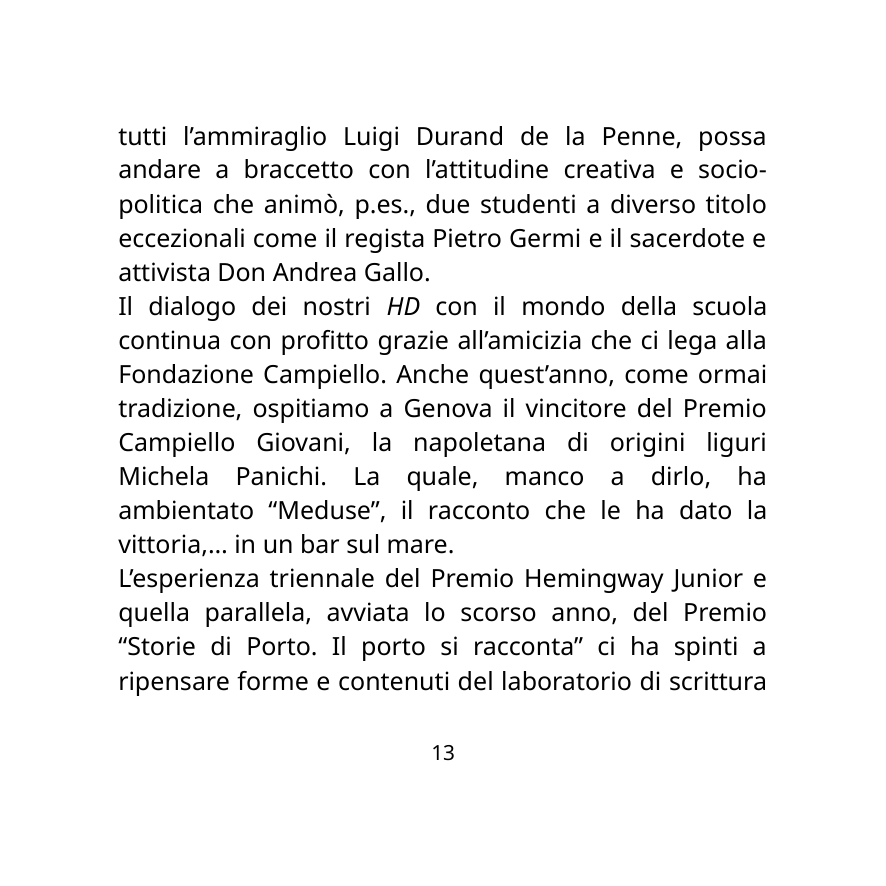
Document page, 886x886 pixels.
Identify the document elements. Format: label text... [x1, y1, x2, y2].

text Il dialogo dei nostri HD con il mondo della scuola continua con profitto grazie all’amicizia che ci lega alla Fondazione Campiello. Anche quest’anno, come ormai tradizione, ospitiamo a Genova il vincitore del Premio Campiello Giovani, la napoletana di origini liguri Michela Panichi. La quale, manco a dirlo, ha ambientato “Meduse”, il racconto che le ha dato la vittoria,… in un bar sul mare. [118, 288, 768, 561]
text tutti l’ammiraglio Luigi Durand de la Penne, possa andare a braccetto con l’attitudine creativa e socio-politica che animò, p.es., due studenti a diverso titolo eccezionali come il regista Pietro Germi e il sacerdote e attivista Don Andrea Gallo. [118, 118, 768, 288]
text L’esperienza triennale del Premio Hemingway Junior e quella parallela, avviata lo scorso anno, del Premio “Storie di Porto. Il porto si racconta” ci ha spinti a ripensare forme e contenuti del laboratorio di scrittura [118, 561, 768, 697]
